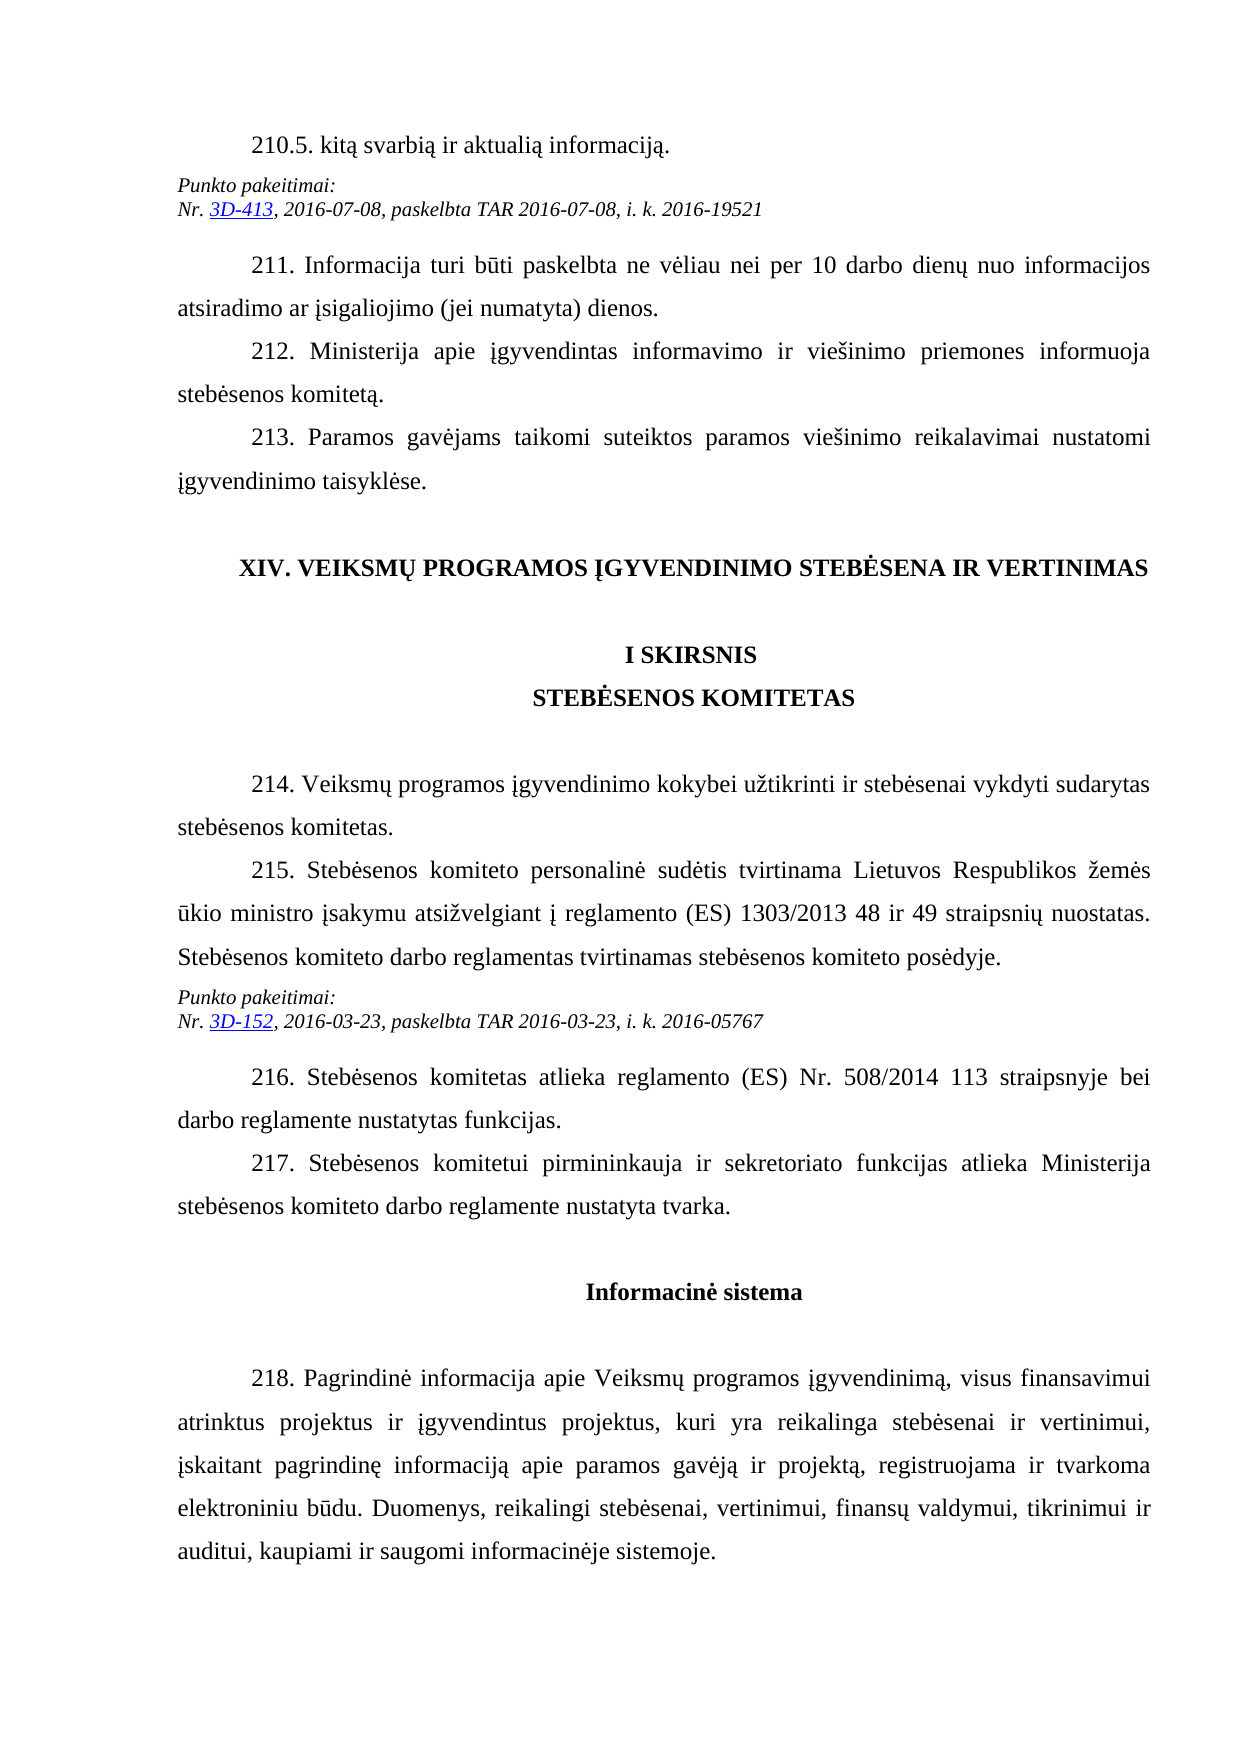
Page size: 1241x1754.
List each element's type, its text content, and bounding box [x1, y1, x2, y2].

text 212. Ministerija apie įgyvendintas informavimo ir viešinimo priemones informuoja stebėsenos komitetą. [177, 336, 1152, 408]
text STEBĖSENOS KOMITETAS [177, 683, 1152, 712]
text Punkto pakeitimai: [177, 173, 1152, 197]
text Nr. 3D-413, 2016-07-08, paskelbta TAR 2016-07-08, i. k. 2016-19521 [177, 197, 1152, 221]
text XiV. Veiksmų programos įgyvendinimo stebėsena ir Vertinimas [177, 553, 1152, 582]
text 218. Pagrindinė informacija apie Veiksmų programos įgyvendinimą, visus finansavimui atrinktus projektus ir įgyvendintus projektus, kuri yra reikalinga stebėsenai ir vertinimui, įskaitant pagrindinę informaciją apie paramos gavėją ir projektą, registruojama ir tvarkoma elektroniniu būdu. Duomenys, reikalingi stebėsenai, vertinimui, finansų valdymui, tikrinimui ir auditui, kaupiami ir saugomi informacinėje sistemoje. [177, 1363, 1152, 1565]
text Punkto pakeitimai: [177, 985, 1152, 1009]
text 216. Stebėsenos komitetas atlieka reglamento (ES) Nr. 508/2014 113 straipsnyje bei darbo reglamente nustatytas funkcijas. [177, 1062, 1152, 1133]
text 217. Stebėsenos komitetui pirmininkauja ir sekretoriato funkcijas atlieka Ministerija stebėsenos komiteto darbo reglamente nustatyta tvarka. [177, 1148, 1152, 1220]
text i skirsnis [177, 640, 1152, 668]
text Informacinė sistema [177, 1277, 1152, 1306]
text 210.5. kitą svarbią ir aktualią informaciją. [177, 130, 1152, 159]
text 213. Paramos gavėjams taikomi suteiktos paramos viešinimo reikalavimai nustatomi įgyvendinimo taisyklėse. [177, 422, 1152, 495]
text 211. Informacija turi būti paskelbta ne vėliau nei per 10 darbo dienų nuo informacijos atsiradimo ar įsigaliojimo (jei numatyta) dienos. [177, 250, 1152, 322]
text 215. Stebėsenos komiteto personalinė sudėtis tvirtinama Lietuvos Respublikos žemės ūkio ministro įsakymu atsižvelgiant į reglamento (ES) 1303/2013 48 ir 49 straipsnių nuostatas. Stebėsenos komiteto darbo reglamentas tvirtinamas stebėsenos komiteto posėdyje. [177, 855, 1152, 970]
text Nr. 3D-152, 2016-03-23, paskelbta TAR 2016-03-23, i. k. 2016-05767 [177, 1009, 1152, 1033]
text 214. Veiksmų programos įgyvendinimo kokybei užtikrinti ir stebėsenai vykdyti sudarytas stebėsenos komitetas. [177, 769, 1152, 841]
